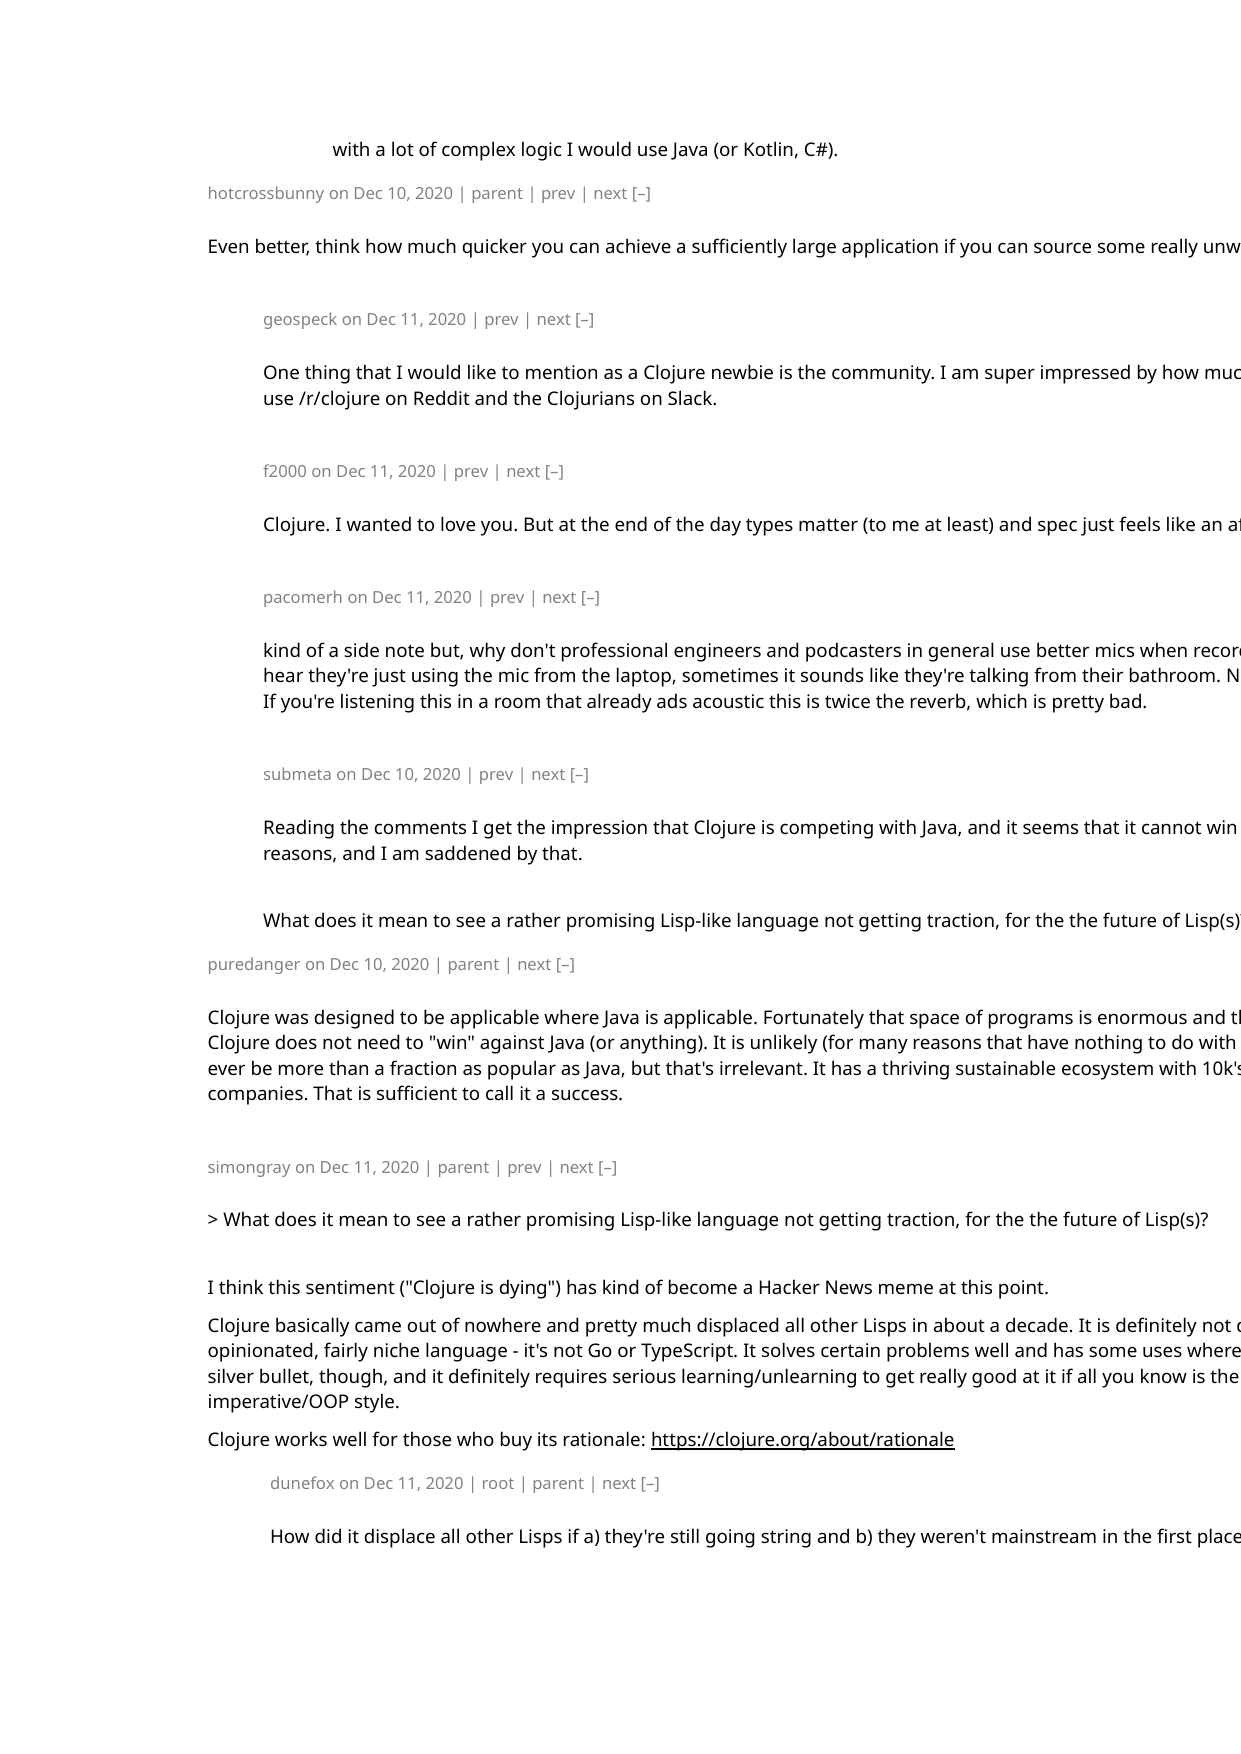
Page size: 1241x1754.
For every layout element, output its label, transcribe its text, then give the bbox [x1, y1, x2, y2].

table_cell [118, 446, 1240, 572]
table_header [248, 302, 260, 443]
table_header [121, 176, 192, 291]
table_header [121, 302, 248, 443]
table_cell [118, 118, 1240, 168]
table_header [121, 946, 192, 1138]
table_header puredanger on Dec 10, 2020 | parent | next [–] Clojure was designed to be applicable where Java is applicable. Fortunately that space of programs is enormous and the market is enormous. Clojure does not need to "win" against Java (or anything). It is unlikely (for many reasons that have nothing to do with its value as a language) to ever be more than a fraction as popular as Java, but that's irrelevant. It has a thriving sustainable ecosystem with 10k's of devs in 100's of companies. That is sufficient to call it a success. [205, 946, 1240, 1138]
table_header [121, 1149, 192, 1455]
table_header [248, 454, 260, 569]
table_header [121, 454, 248, 569]
table_header f2000 on Dec 11, 2020 | prev | next [–] Clojure. I wanted to love you. But at the end of the day types matter (to me at least) and spec just feels like an afterthought. [260, 454, 1240, 569]
table_cell [118, 749, 1240, 939]
table_header hotcrossbunny on Dec 10, 2020 | parent | prev | next [–] Even better, think how much quicker you can achieve a sufficiently large application if you can source some really unwise developers? [205, 176, 1240, 291]
table_header dunefox on Dec 11, 2020 | root | parent | next [–] How did it displace all other Lisps if a) they're still going string and b) they weren't mainstream in the first place? [267, 1466, 1240, 1581]
table_header simongray on Dec 11, 2020 | parent | prev | next [–] > What does it mean to see a rather promising Lisp-like language not getting traction, for the the future of Lisp(s)? I think this sentiment ("Clojure is dying") has kind of become a Hacker News meme at this point. Clojure basically came out of nowhere and pretty much displaced all other Lisps in about a decade. It is definitely not dying, it's just an opinionated, fairly niche language - it's not Go or TypeScript. It solves certain problems well and has some uses where it really shines. It's not a silver bullet, though, and it definitely requires serious learning/unlearning to get really good at it if all you know is the mainstream imperative/OOP style. Clojure works well for those who buy its rationale: https://clojure.org/about/rationale [205, 1149, 1240, 1455]
table_cell [118, 294, 1240, 446]
table_header [193, 1149, 204, 1455]
table_header pacomerh on Dec 11, 2020 | prev | next [–] kind of a side note but, why don't professional engineers and podcasters in general use better mics when recording podcasts? You can hear they're just using the mic from the laptop, sometimes it sounds like they're talking from their bathroom. Not only does it sound bad, If you're listening this in a room that already ads acoustic this is twice the reverb, which is pretty bad. [260, 580, 1240, 746]
table_cell [118, 1584, 1240, 1600]
table_header [121, 121, 317, 165]
table_header [248, 757, 260, 936]
table_header [193, 946, 204, 1138]
table_cell [118, 1141, 1240, 1458]
table_header [248, 580, 260, 746]
table_header [255, 1466, 267, 1581]
table_cell [118, 1458, 1240, 1584]
table_header [121, 580, 248, 746]
table_header submeta on Dec 10, 2020 | prev | next [–] Reading the comments I get the impression that Clojure is competing with Java, and it seems that it cannot win against Java, for various reasons, and I am saddened by that. What does it mean to see a rather promising Lisp-like language not getting traction, for the the future of Lisp(s)? [260, 757, 1240, 936]
table_header [121, 1466, 255, 1581]
table_header [193, 176, 204, 291]
table_header geospeck on Dec 11, 2020 | prev | next [–] One thing that I would like to mention as a Clojure newbie is the community. I am super impressed by how much friendly they are. I mainly use /r/clojure on Reddit and the Clojurians on Slack. [260, 302, 1240, 443]
table_header [121, 757, 248, 936]
table_cell [118, 939, 1240, 1141]
table_header [318, 121, 329, 165]
table_cell [118, 168, 1240, 294]
table_header The_Colonel on Dec 10, 2020 | root | parent | next [–] Interesting but I have the opposite experience. Java is weak in small scope and gets stronger with larger applications as it scales quite well in maintainability. In that sense adoption of microservice has hurt Java since you still need to do a lot of Java ceremony, tomcat + spring boot still starts up slow, you can't leverage superior IDEs to refactor interfaces across services etc. For thin microservices I would probably tend to use something like node.js, for traditional monoliths (IMHO still have their place) with a lot of complex logic I would use Java (or Kotlin, C#). [330, 121, 1240, 165]
table_cell [118, 572, 1240, 749]
